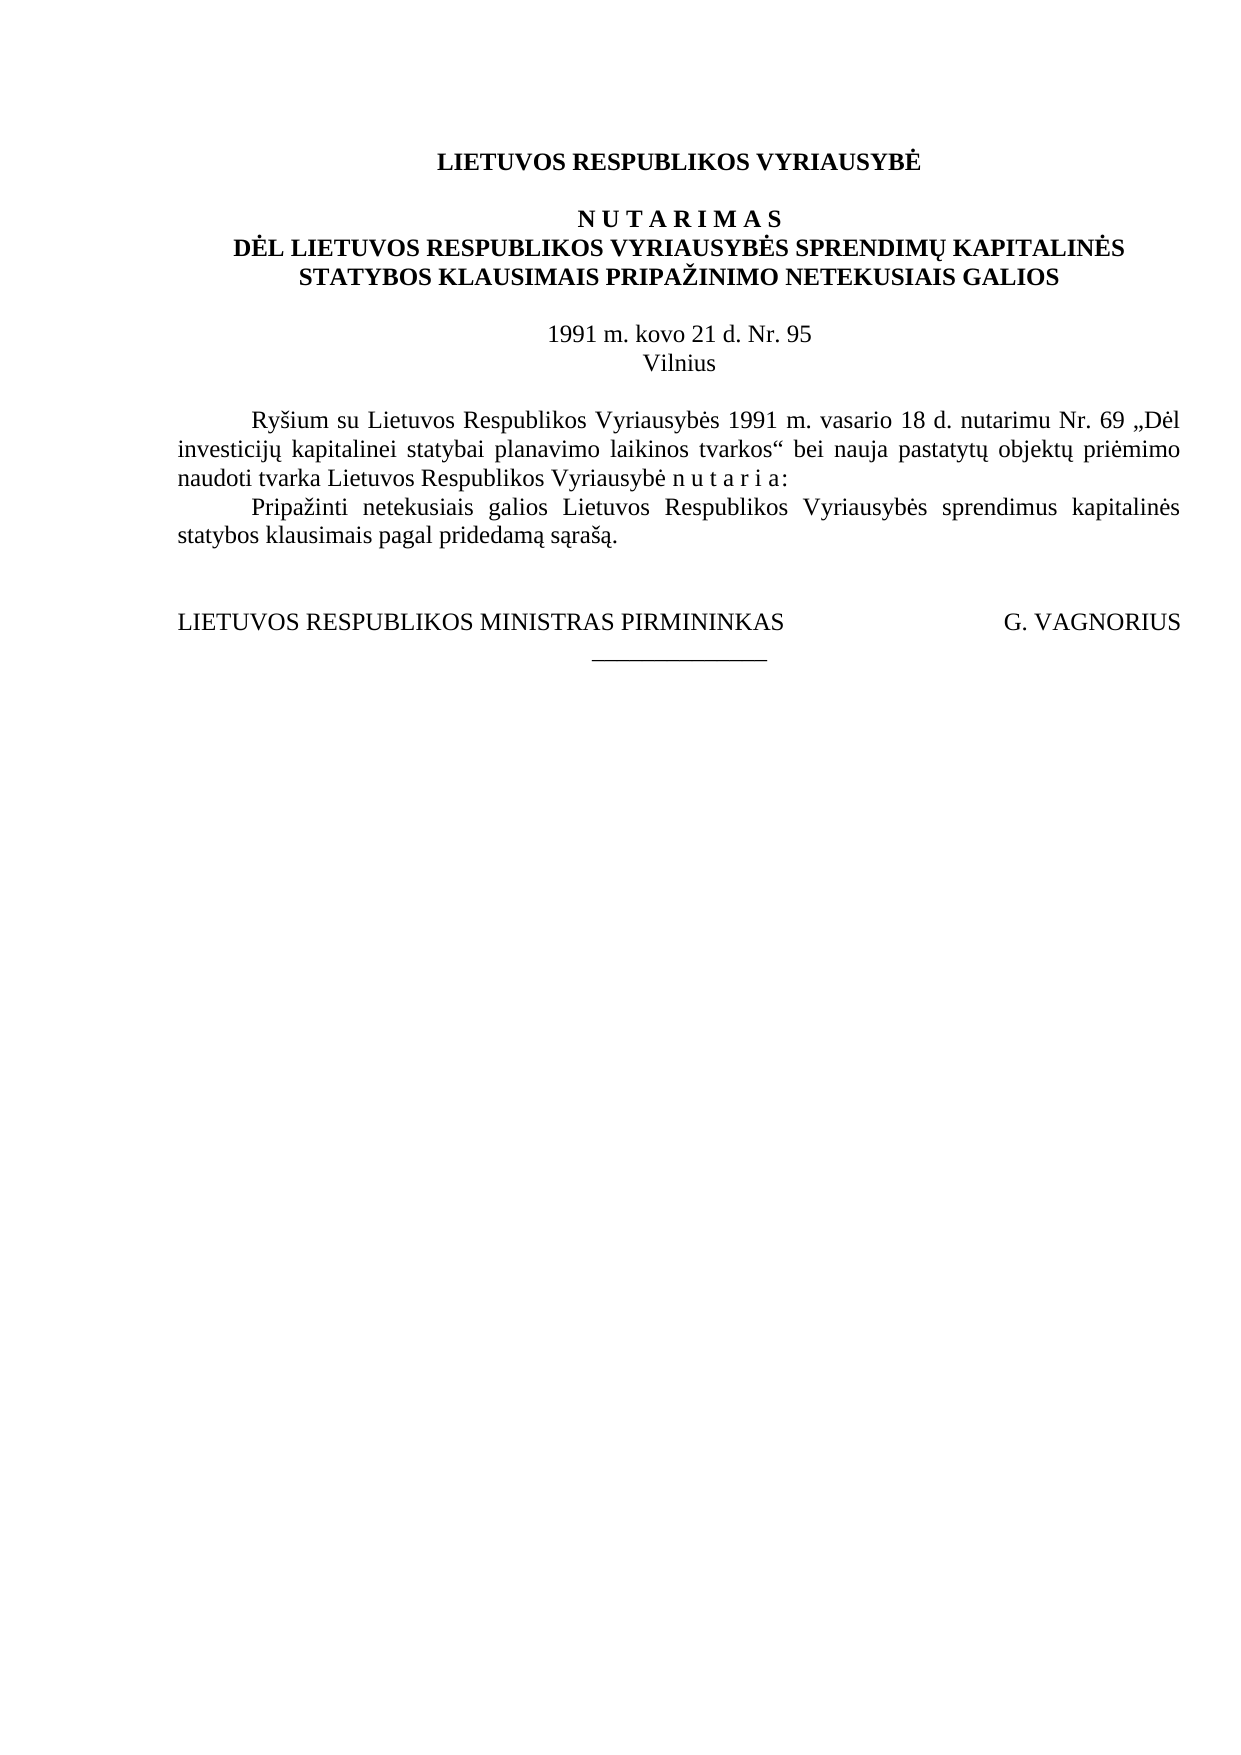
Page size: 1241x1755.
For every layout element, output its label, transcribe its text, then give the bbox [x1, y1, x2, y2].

text Ryšium su Lietuvos Respublikos Vyriausybės 1991 m. vasario 18 d. nutarimu Nr. 69 „Dėl investicijų kapitalinei statybai planavimo laikinos tvarkos“ bei nauja pastatytų objektų priėmimo naudoti tvarka Lietuvos Respublikos Vyriausybė nutaria: [177, 406, 1181, 492]
text ______________ [177, 636, 1181, 664]
text DĖL LIETUVOS RESPUBLIKOS VYRIAUSYBĖS SPRENDIMŲ KAPITALINĖS STATYBOS KLAUSIMAIS PRIPAŽINIMO NETEKUSIAIS GALIOS [177, 233, 1181, 291]
text N U T A R I M A S [177, 204, 1181, 233]
text Pripažinti netekusiais galios Lietuvos Respublikos Vyriausybės sprendimus kapitalinės statybos klausimais pagal pridedamą sąrašą. [177, 492, 1181, 549]
text LIETUVOS RESPUBLIKOS VYRIAUSYBĖ [177, 147, 1181, 176]
text LIETUVOS RESPUBLIKOS MINISTRAS PIRMININKAS G. VAGNORIUS [177, 607, 1181, 636]
text 1991 m. kovo 21 d. Nr. 95 [177, 319, 1181, 348]
text Vilnius [177, 348, 1181, 377]
